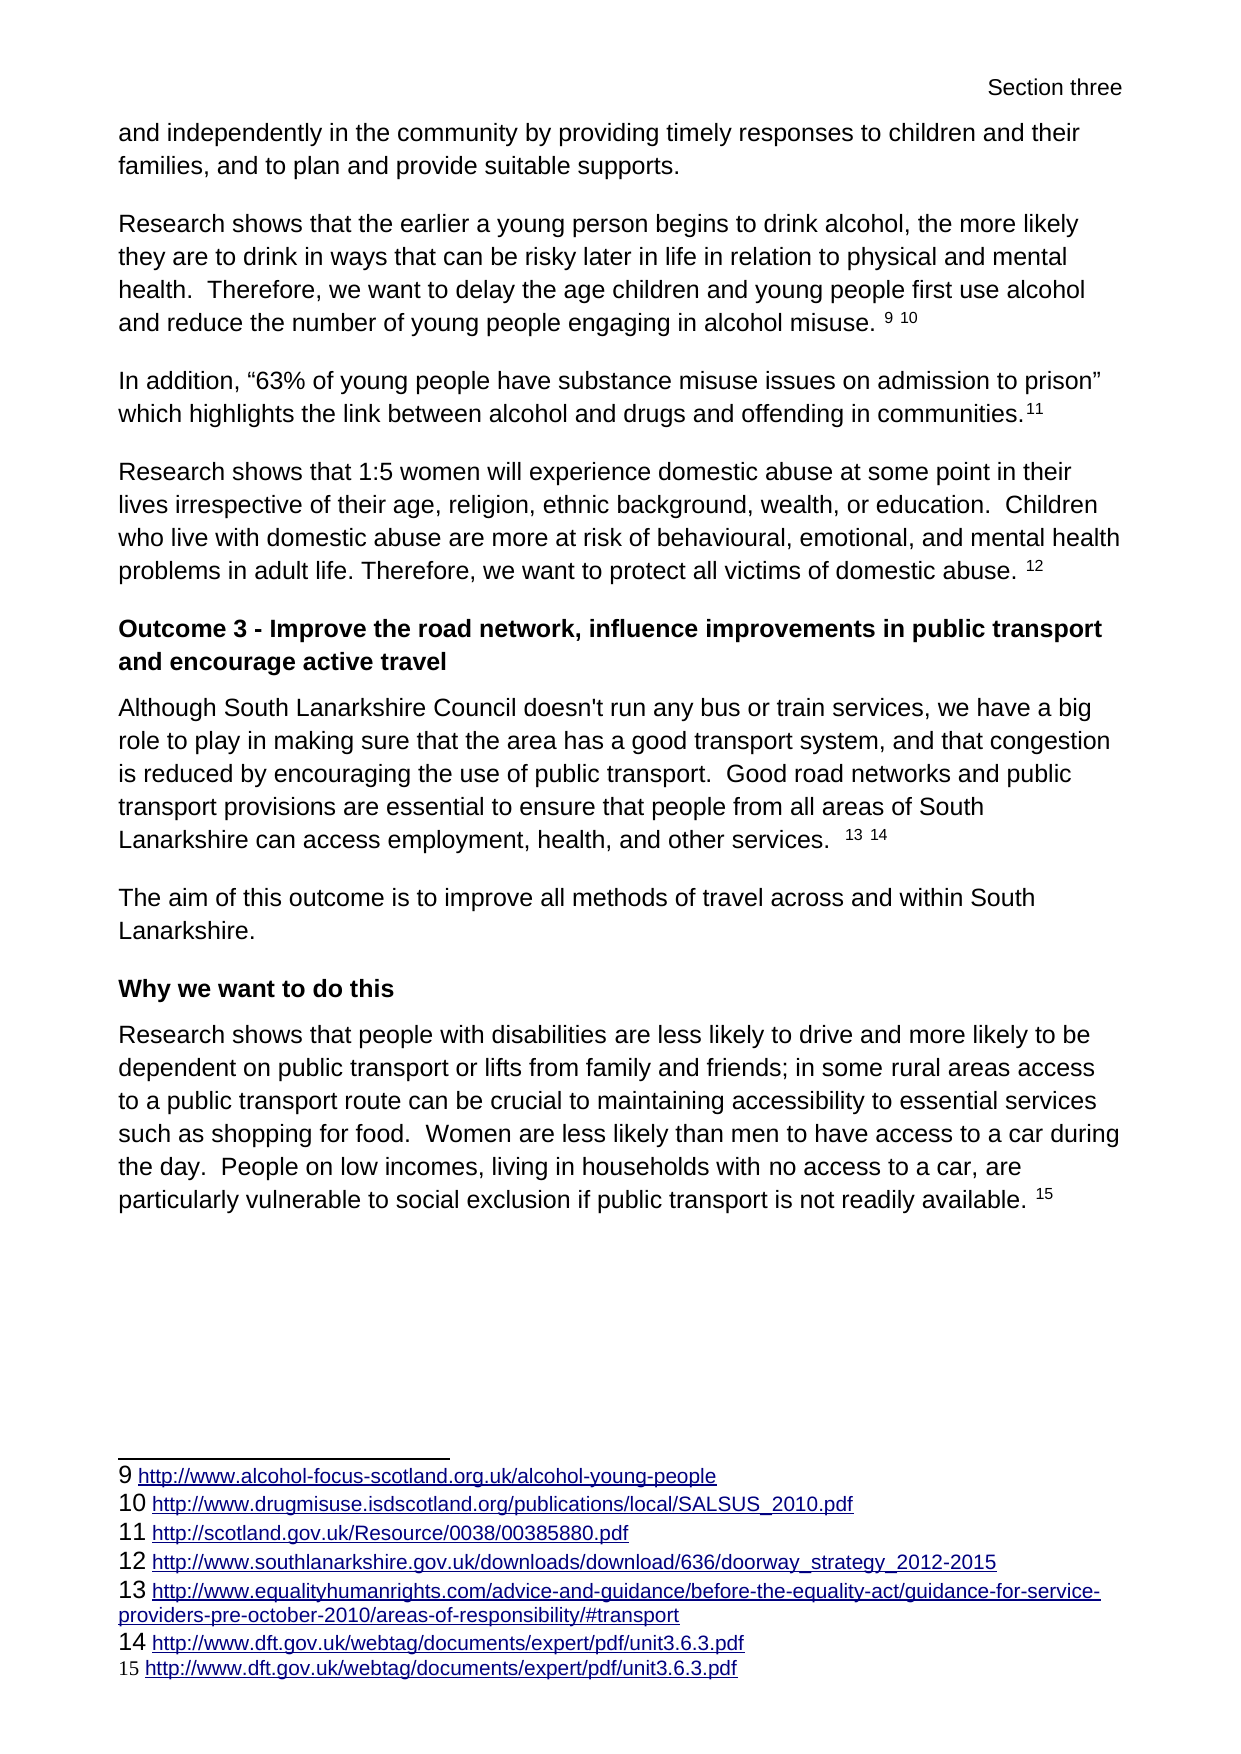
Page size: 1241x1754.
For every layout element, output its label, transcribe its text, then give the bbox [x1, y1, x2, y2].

text http://www.dft.gov.uk/webtag/documents/expert/pdf/unit3.6.3.pdf [118, 1627, 1122, 1656]
text http://www.equalityhumanrights.com/advice-and-guidance/before-the-equality-act/guidance-for-service-providers-pre-october-2010/areas-of-responsibility/#transport [118, 1574, 1122, 1627]
subtitle Outcome 3 - Improve the road network, influence improvements in public transport and encourage active travel [118, 614, 1122, 676]
text http://www.drugmisuse.isdscotland.org/publications/local/SALSUS_2010.pdf [118, 1488, 1122, 1517]
text The aim of this outcome is to improve all methods of travel across and within South Lanarkshire. [118, 883, 1122, 945]
text Research shows that 1:5 women will experience domestic abuse at some point in their lives irrespective of their age, religion, ethnic background, wealth, or education. Children who live with domestic abuse are more at risk of behavioural, emotional, and mental health problems in adult life. Therefore, we want to protect all victims of domestic abuse. [118, 457, 1122, 585]
text In addition, “63% of young people have substance misuse issues on admission to prison” which highlights the link between alcohol and drugs and offending in communities. [118, 366, 1122, 428]
text and independently in the community by providing timely responses to children and their families, and to plan and provide suitable supports. [118, 118, 1122, 180]
text http://www.alcohol-focus-scotland.org.uk/alcohol-young-people [118, 1459, 1122, 1488]
text Research shows that people with disabilities are less likely to drive and more likely to be dependent on public transport or lifts from family and friends; in some rural areas access to a public transport route can be crucial to maintaining accessibility to essential services such as shopping for food. Women are less likely than men to have access to a car during the day. People on low incomes, living in households with no access to a car, are particularly vulnerable to social exclusion if public transport is not readily available. [118, 1019, 1122, 1213]
text http://scotland.gov.uk/Resource/0038/00385880.pdf [118, 1517, 1122, 1546]
text Research shows that the earlier a young person begins to drink alcohol, the more likely they are to drink in ways that can be risky later in life in relation to physical and mental health. Therefore, we want to delay the age children and young people first use alcohol and reduce the number of young people engaging in alcohol misuse. [118, 209, 1122, 337]
text http://www.dft.gov.uk/webtag/documents/expert/pdf/unit3.6.3.pdf [118, 1656, 1122, 1680]
text http://www.southlanarkshire.gov.uk/downloads/download/636/doorway_strategy_2012-2015 [118, 1546, 1122, 1574]
text Although South Lanarkshire Council doesn't run any bus or train services, we have a big role to play in making sure that the area has a good transport system, and that congestion is reduced by encouraging the use of public transport. Good road networks and public transport provisions are essential to ensure that people from all areas of South Lanarkshire can access employment, health, and other services. [118, 693, 1122, 854]
subtitle Why we want to do this [118, 974, 1122, 1003]
